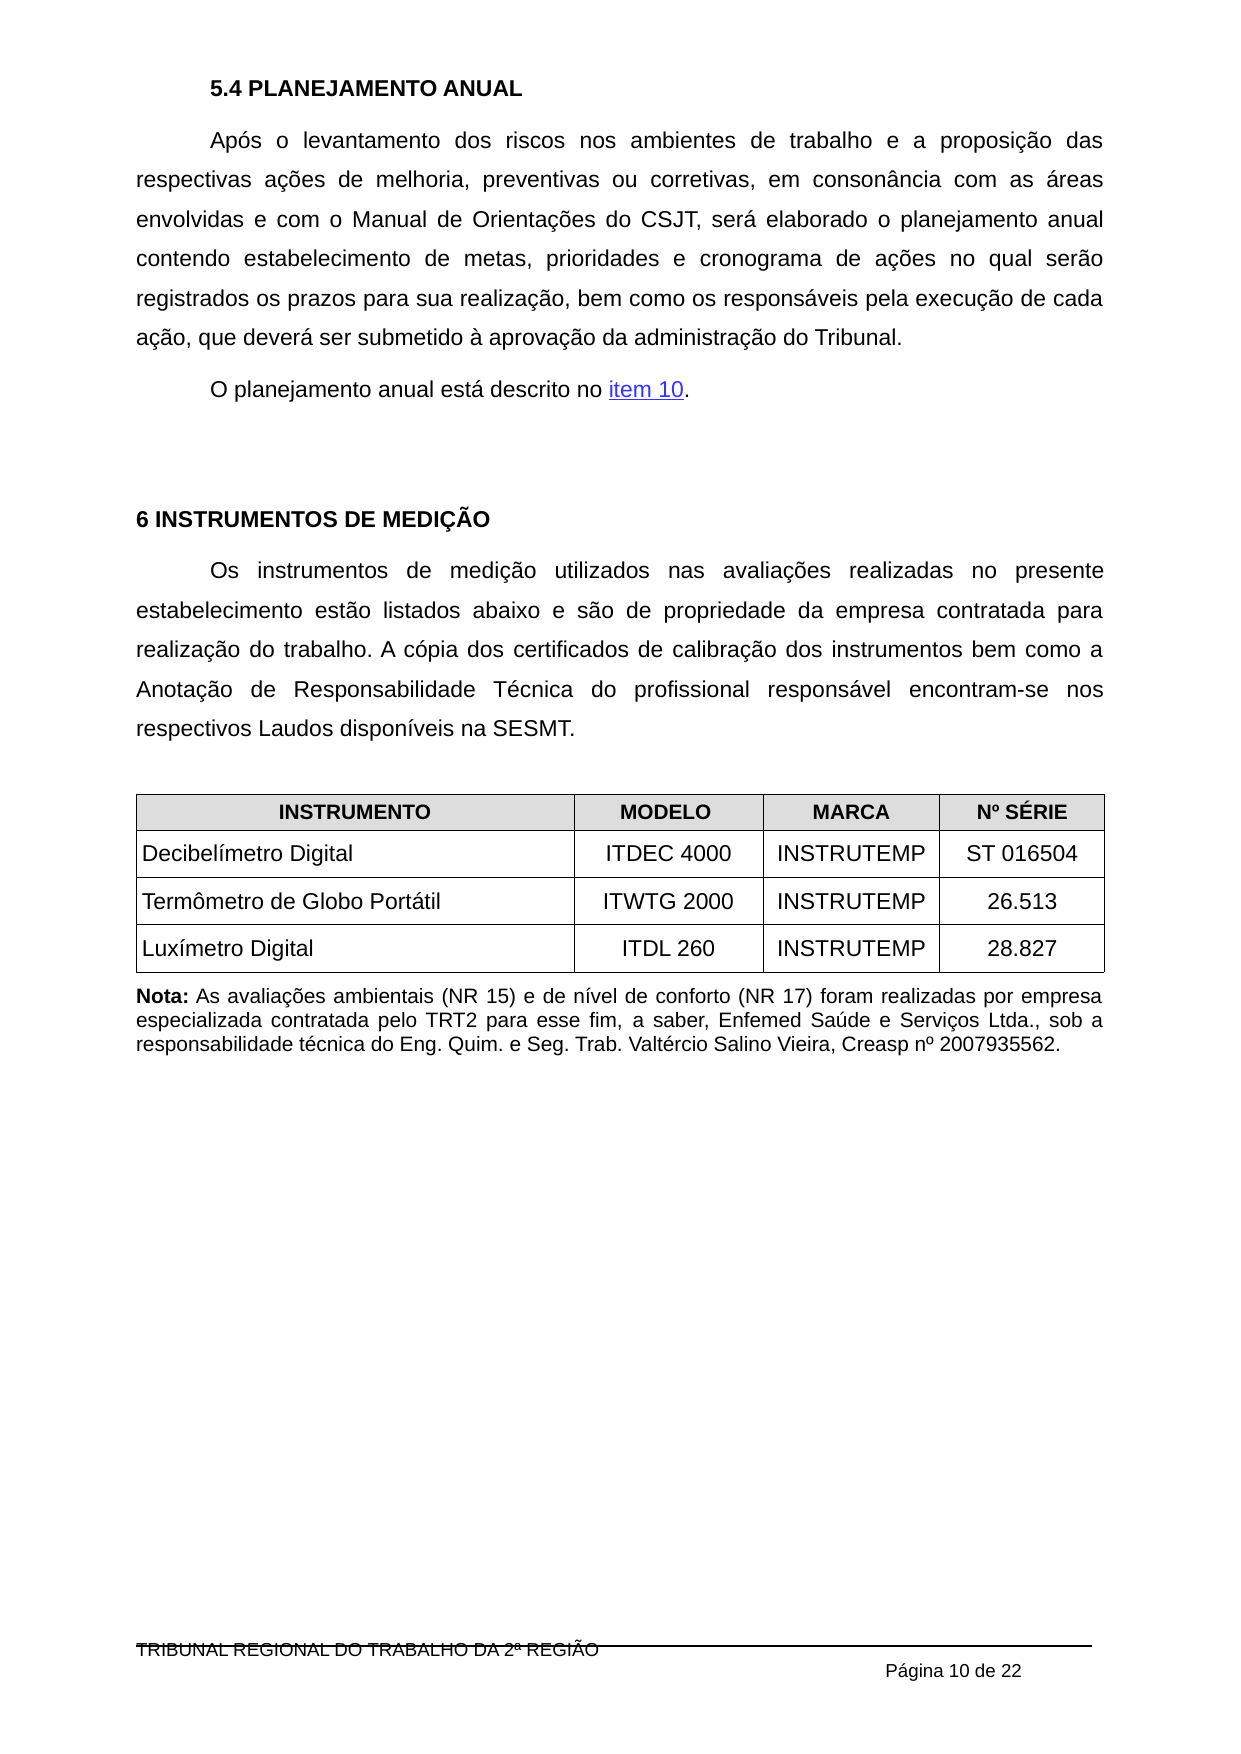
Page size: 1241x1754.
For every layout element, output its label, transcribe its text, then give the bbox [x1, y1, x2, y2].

table_header MODELO [575, 795, 763, 830]
table_header INSTRUMENTO [137, 795, 574, 830]
table_cell Decibelímetro Digital [137, 831, 574, 877]
table_cell INSTRUTEMP [764, 878, 939, 924]
table_cell ITWTG 2000 [575, 878, 763, 924]
table_cell 28.827 [940, 925, 1104, 972]
table_cell Termômetro de Globo Portátil [137, 878, 574, 924]
text Os instrumentos de medição utilizados nas avaliações realizadas no presente estabelecimento estão listados abaixo e são de propriedade da empresa contratada para realização do trabalho. A cópia dos certificados de calibração dos instrumentos bem como a Anotação de Responsabilidade Técnica do profissional responsável encontram-se nos respectivos Laudos disponíveis na SESMT. [136, 557, 1104, 742]
text 6 INSTRUMENTOS DE MEDIÇÃO [136, 506, 1104, 532]
text O planejamento anual está descrito no item 10. [136, 376, 1104, 402]
table_cell Luxímetro Digital [137, 925, 574, 972]
table_cell INSTRUTEMP [764, 831, 939, 877]
text Nota: As avaliações ambientais (NR 15) e de nível de conforto (NR 17) foram realizadas por empresa especializada contratada pelo TRT2 para esse fim, a saber, Enfemed Saúde e Serviços Ltda., sob a responsabilidade técnica do Eng. Quim. e Seg. Trab. Valtércio Salino Vieira, Creasp nº 2007935562. [136, 983, 1104, 1055]
table_header MARCA [764, 795, 939, 830]
table_cell ST 016504 [940, 831, 1104, 877]
table_cell 26.513 [940, 878, 1104, 924]
text 5.4 PLANEJAMENTO ANUAL [136, 75, 1104, 101]
table_header Nº SÉRIE [940, 795, 1104, 830]
table_cell ITDEC 4000 [575, 831, 763, 877]
table_cell ITDL 260 [575, 925, 763, 972]
text Após o levantamento dos riscos nos ambientes de trabalho e a proposição das respectivas ações de melhoria, preventivas ou corretivas, em consonância com as áreas envolvidas e com o Manual de Orientações do CSJT, será elaborado o planejamento anual contendo estabelecimento de metas, prioridades e cronograma de ações no qual serão registrados os prazos para sua realização, bem como os responsáveis pela execução de cada ação, que deverá ser submetido à aprovação da administração do Tribunal. [136, 127, 1104, 351]
table_cell INSTRUTEMP [764, 925, 939, 972]
